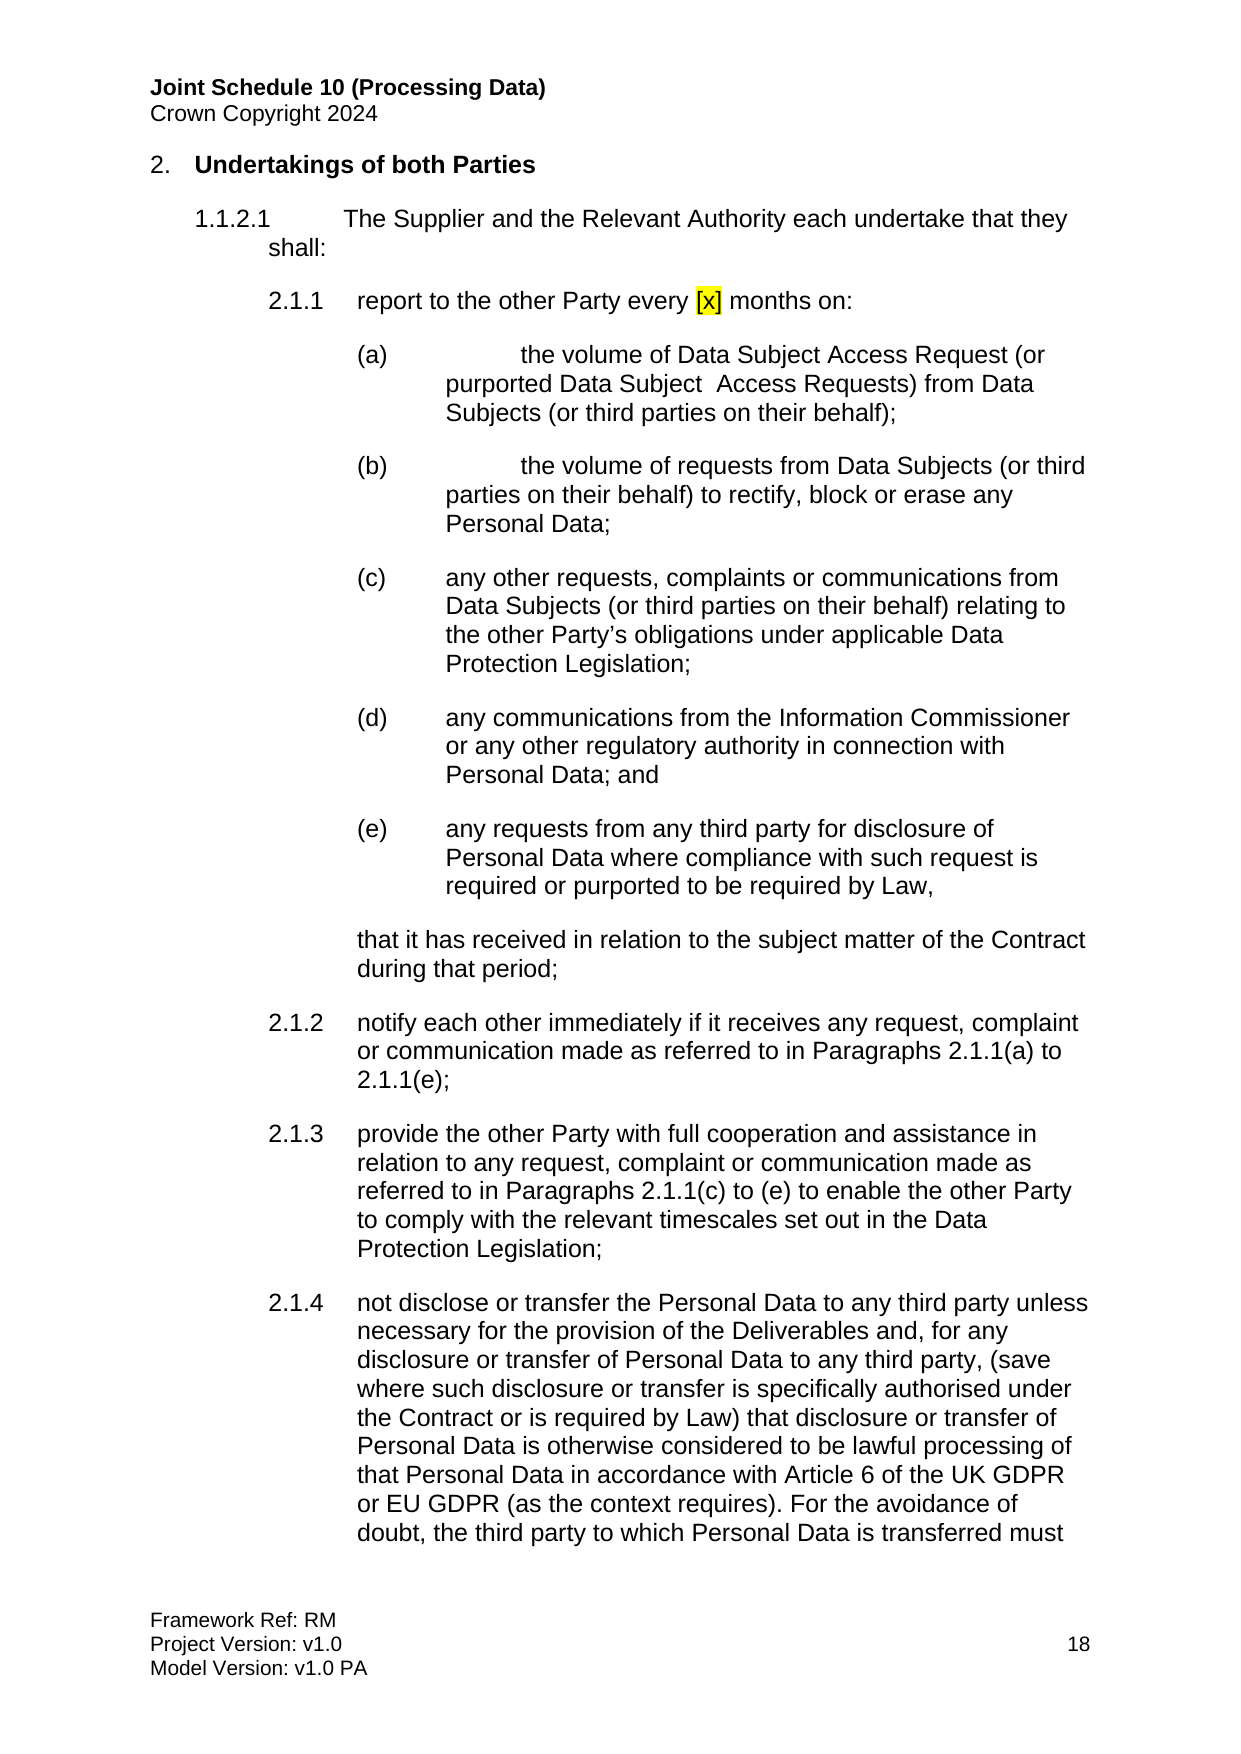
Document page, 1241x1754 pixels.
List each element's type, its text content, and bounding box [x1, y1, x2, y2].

text that it has received in relation to the subject matter of the Contract during that period; [357, 925, 1090, 982]
list The Supplier and the Relevant Authority each undertake that they shall: [194, 204, 1090, 261]
list any other requests, complaints or communications from Data Subjects (or third parties on their behalf) relating to the other Party’s obligations under applicable Data Protection Legislation; [357, 562, 1090, 677]
list Undertakings of both Parties [150, 150, 1090, 179]
list any requests from any third party for disclosure of Personal Data where compliance with such request is required or purported to be required by Law, [357, 814, 1090, 900]
list any communications from the Information Commissioner or any other regulatory authority in connection with Personal Data; and [357, 702, 1090, 789]
list notify each other immediately if it receives any request, complaint or communication made as referred to in Paragraphs 2.1.1(a) to 2.1.1(e); [268, 1007, 1090, 1094]
list the volume of Data Subject Access Request (or purported Data Subject Access Requests) from Data Subjects (or third parties on their behalf); [357, 340, 1090, 426]
list not disclose or transfer the Personal Data to any third party unless necessary for the provision of the Deliverables and, for any disclosure or transfer of Personal Data to any third party, (save where such disclosure or transfer is specifically authorised under the Contract or is required by Law) that disclosure or transfer of Personal Data is otherwise considered to be lawful processing of that Personal Data in accordance with Article 6 of the UK GDPR or EU GDPR (as the context requires). For the avoidance of doubt, the third party to which Personal Data is transferred must [268, 1287, 1090, 1546]
list the volume of requests from Data Subjects (or third parties on their behalf) to rectify, block or erase any Personal Data; [357, 451, 1090, 537]
list report to the other Party every [x] months on: [268, 286, 1090, 315]
list provide the other Party with full cooperation and assistance in relation to any request, complaint or communication made as referred to in Paragraphs 2.1.1(c) to (e) to enable the other Party to comply with the relevant timescales set out in the Data Protection Legislation; [268, 1119, 1090, 1262]
